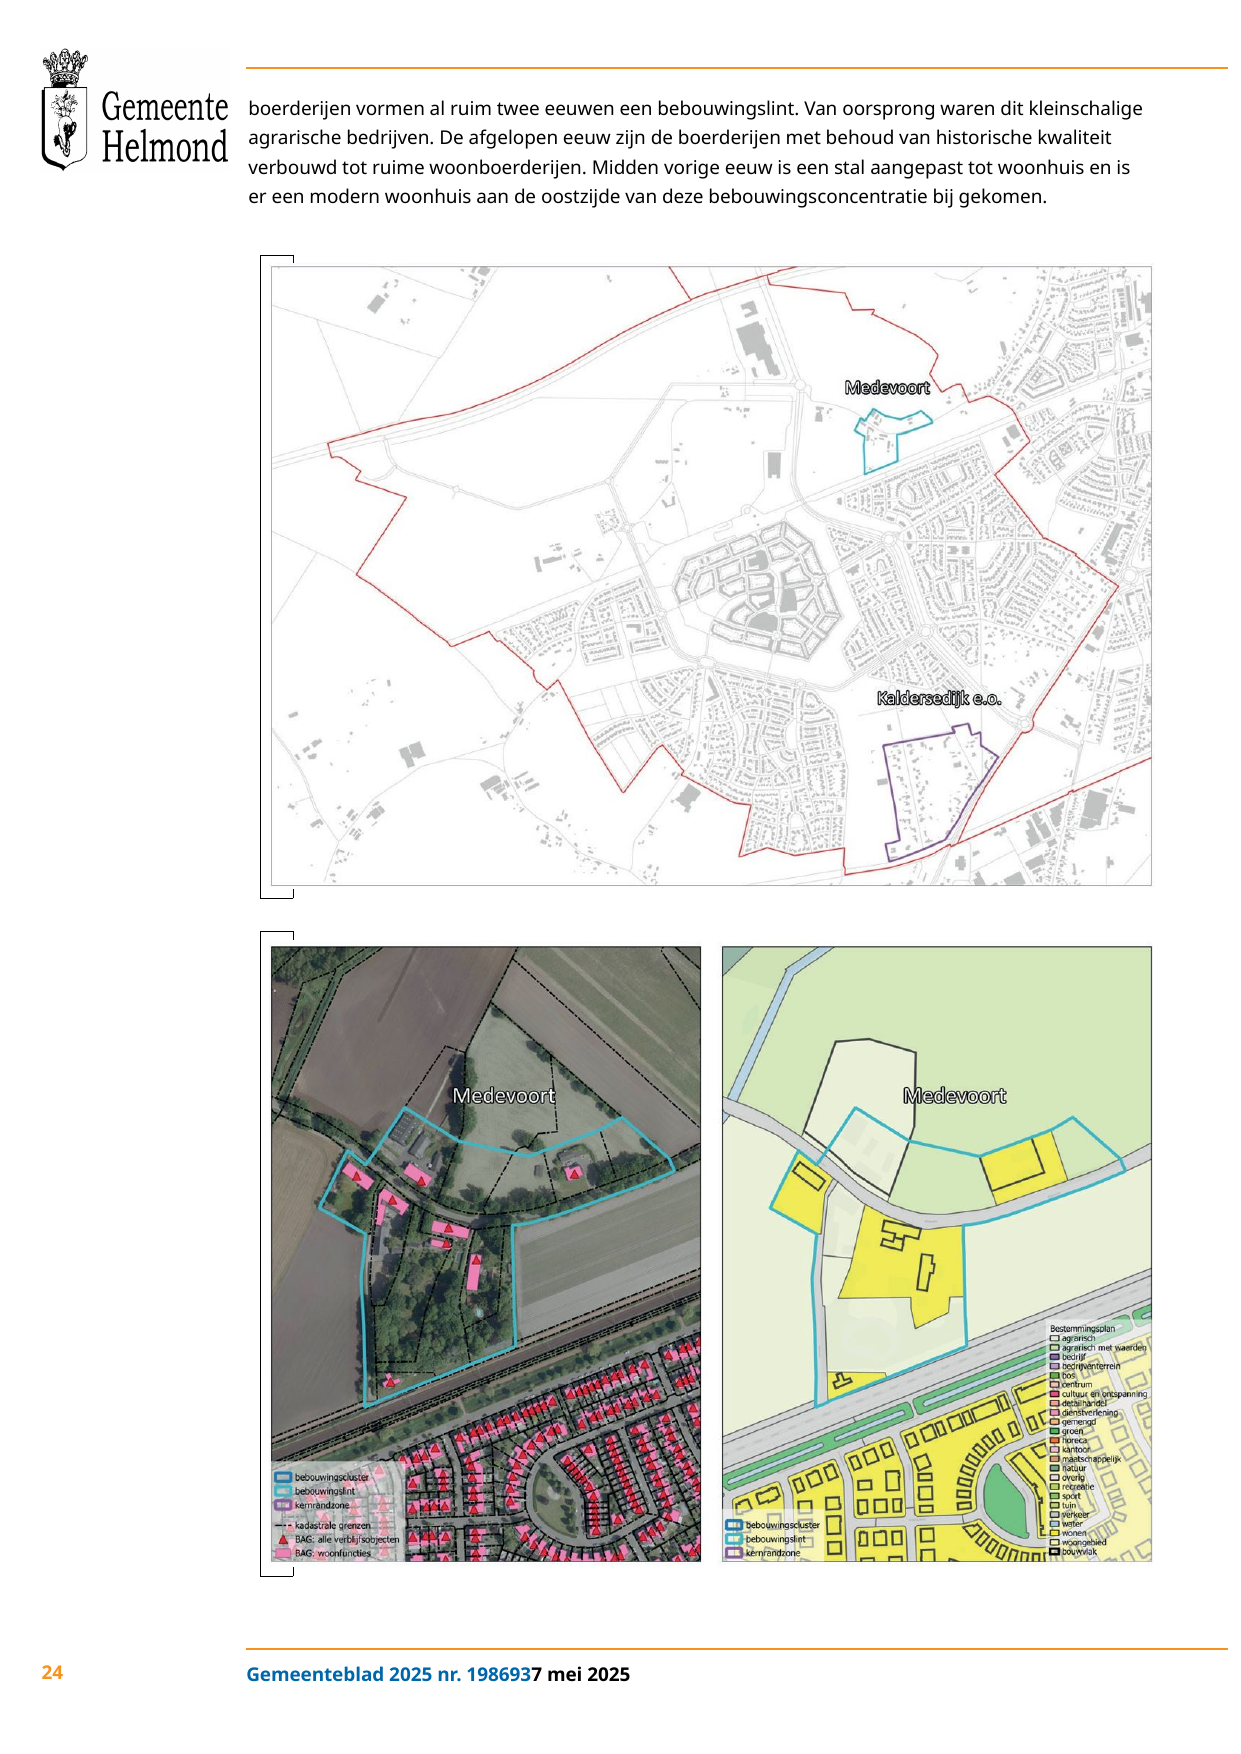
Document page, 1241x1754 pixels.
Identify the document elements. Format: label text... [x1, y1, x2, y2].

picture [41, 47, 231, 172]
picture [268, 263, 1155, 889]
text boerderijen vormen al ruim twee eeuwen een bebouwingslint. Van oorsprong waren dit kleinschalige agrarische bedrijven. De afgelopen eeuw zijn de boerderijen met behoud van historische kwaliteit verbouwd tot ruime woonboerderijen. Midden vorige eeuw is een stal aangepast tot woonhuis en is er een modern woonhuis aan de oostzijde van deze bebouwingsconcentratie bij gekomen. [248, 95, 1152, 209]
picture [268, 940, 1155, 1567]
